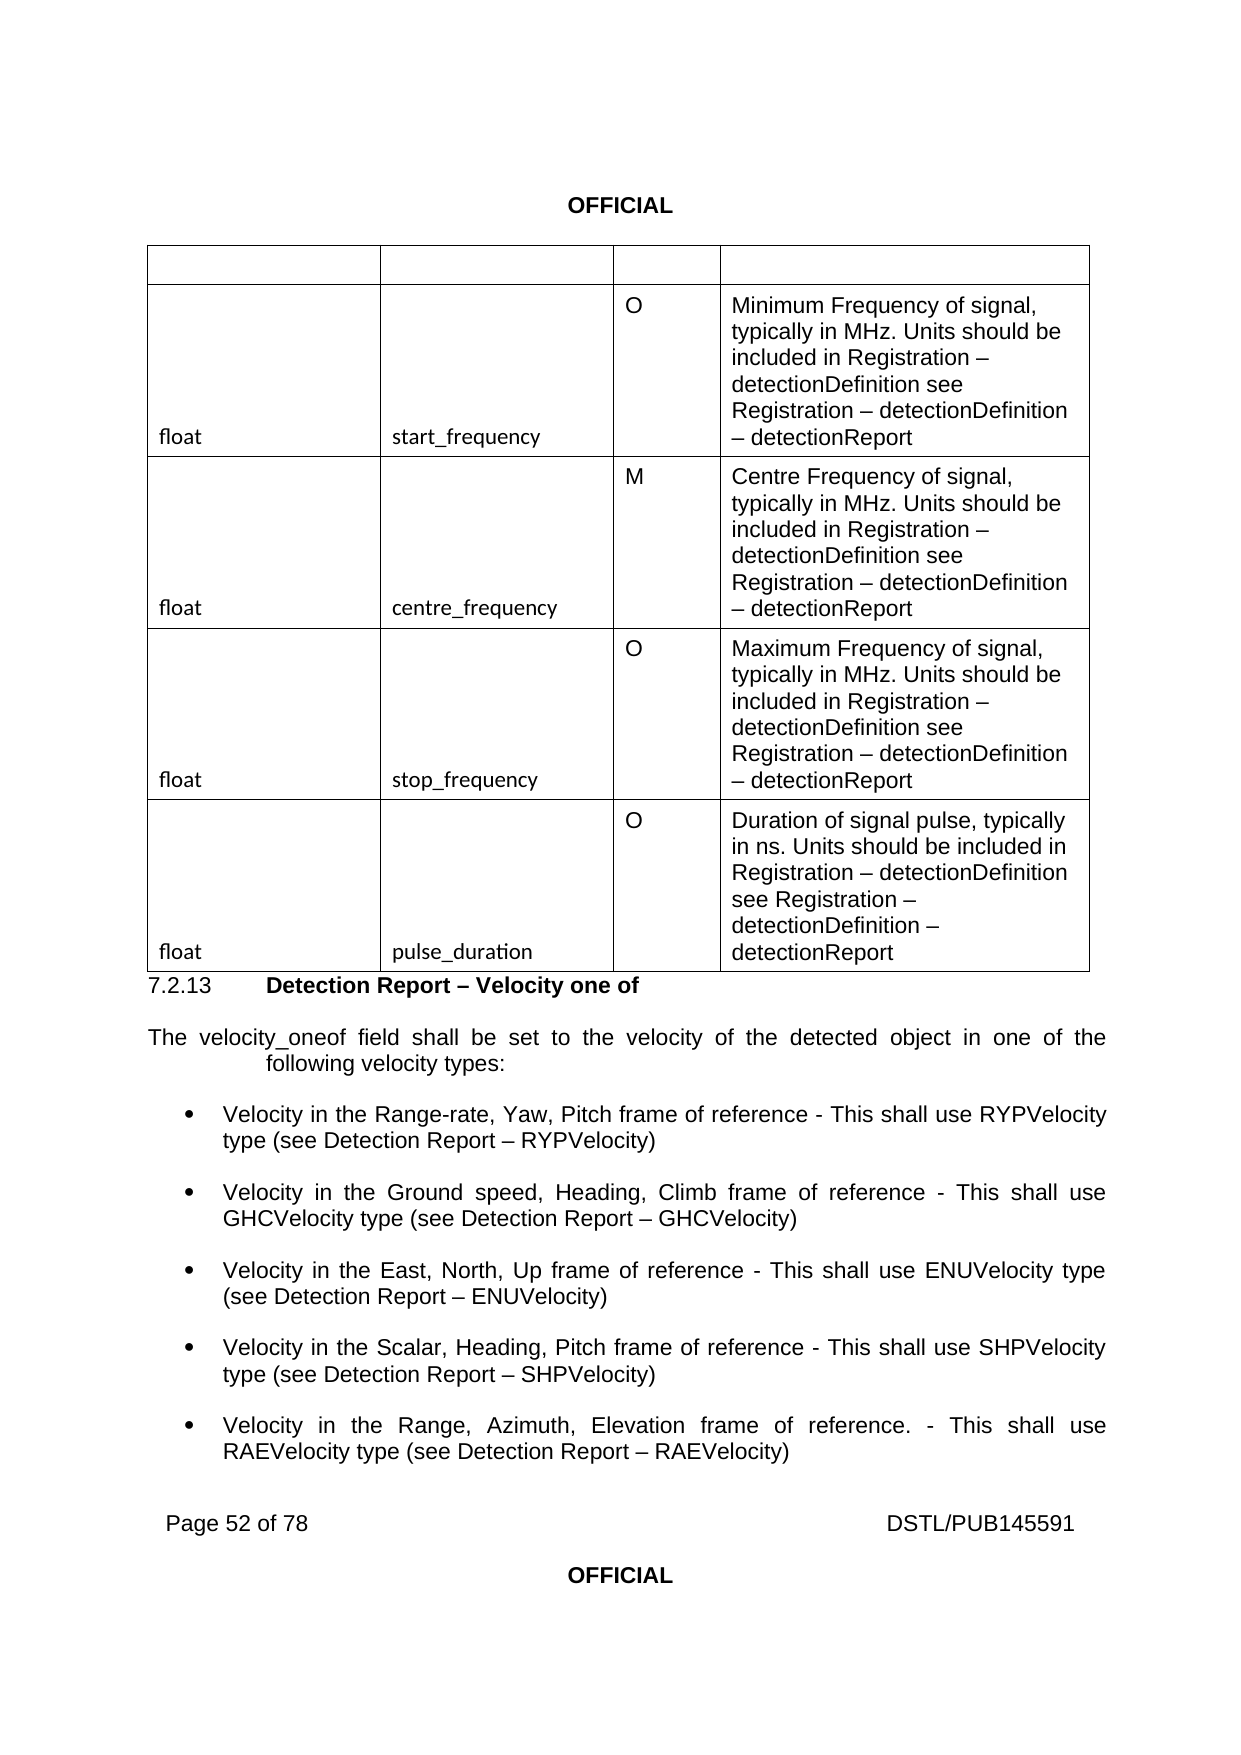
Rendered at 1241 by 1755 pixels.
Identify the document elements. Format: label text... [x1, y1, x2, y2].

table_cell [148, 246, 380, 284]
list Velocity in the Range-rate, Yaw, Pitch frame of reference - This shall use RYPVelocity type (see 6.2.14) [185, 1101, 1107, 1154]
table_cell float [148, 629, 380, 799]
table_cell Maximum Frequency of signal, typically in MHz. Units should be included in Registration – detectionDefinition see 5.5.2 [721, 629, 1089, 799]
table_cell O [614, 285, 720, 456]
table_cell [614, 246, 720, 284]
table_cell float [148, 285, 380, 456]
table_cell Minimum Frequency of signal, typically in MHz. Units should be included in Registration – detectionDefinition see 5.5.2 [721, 285, 1089, 456]
table_cell float [148, 800, 380, 971]
table_cell Signal Amplitude – typically in dB Units should be included in Registration – detectionDefinition see 5.5.2 [721, 246, 1089, 284]
list Velocity in the East, North, Up frame of reference - This shall use ENUVelocity type (see 6.2.15) [185, 1257, 1107, 1309]
table_cell pulse_duration [381, 800, 613, 971]
subtitle The velocity_oneof field shall be set to the velocity of the detected object in one of the following velocity types: [148, 1023, 1107, 1076]
table_cell O [614, 629, 720, 799]
table_cell Centre Frequency of signal, typically in MHz. Units should be included in Registration – detectionDefinition see 5.5.2 [721, 457, 1089, 628]
subtitle Detection Report – Velocity one of [148, 972, 1107, 998]
table_cell [381, 246, 613, 284]
table_cell centre_frequency [381, 457, 613, 628]
table_cell start_frequency [381, 285, 613, 456]
table_cell M [614, 457, 720, 628]
table_cell O [614, 800, 720, 971]
table_cell Duration of signal pulse, typically in ns. Units should be included in Registration – detectionDefinition see 5.5.2 [721, 800, 1089, 971]
list Velocity in the Range, Azimuth, Elevation frame of reference. - This shall use RAEVelocity type (see 6.2.17) [185, 1412, 1107, 1465]
table_cell stop_frequency [381, 629, 613, 799]
table_cell float [148, 457, 380, 628]
list Velocity in the Scalar, Heading, Pitch frame of reference - This shall use SHPVelocity type (see 6.2.16) [185, 1334, 1107, 1387]
list Velocity in the Ground speed, Heading, Climb frame of reference - This shall use GHCVelocity type (see 6.2.13) [185, 1179, 1107, 1232]
